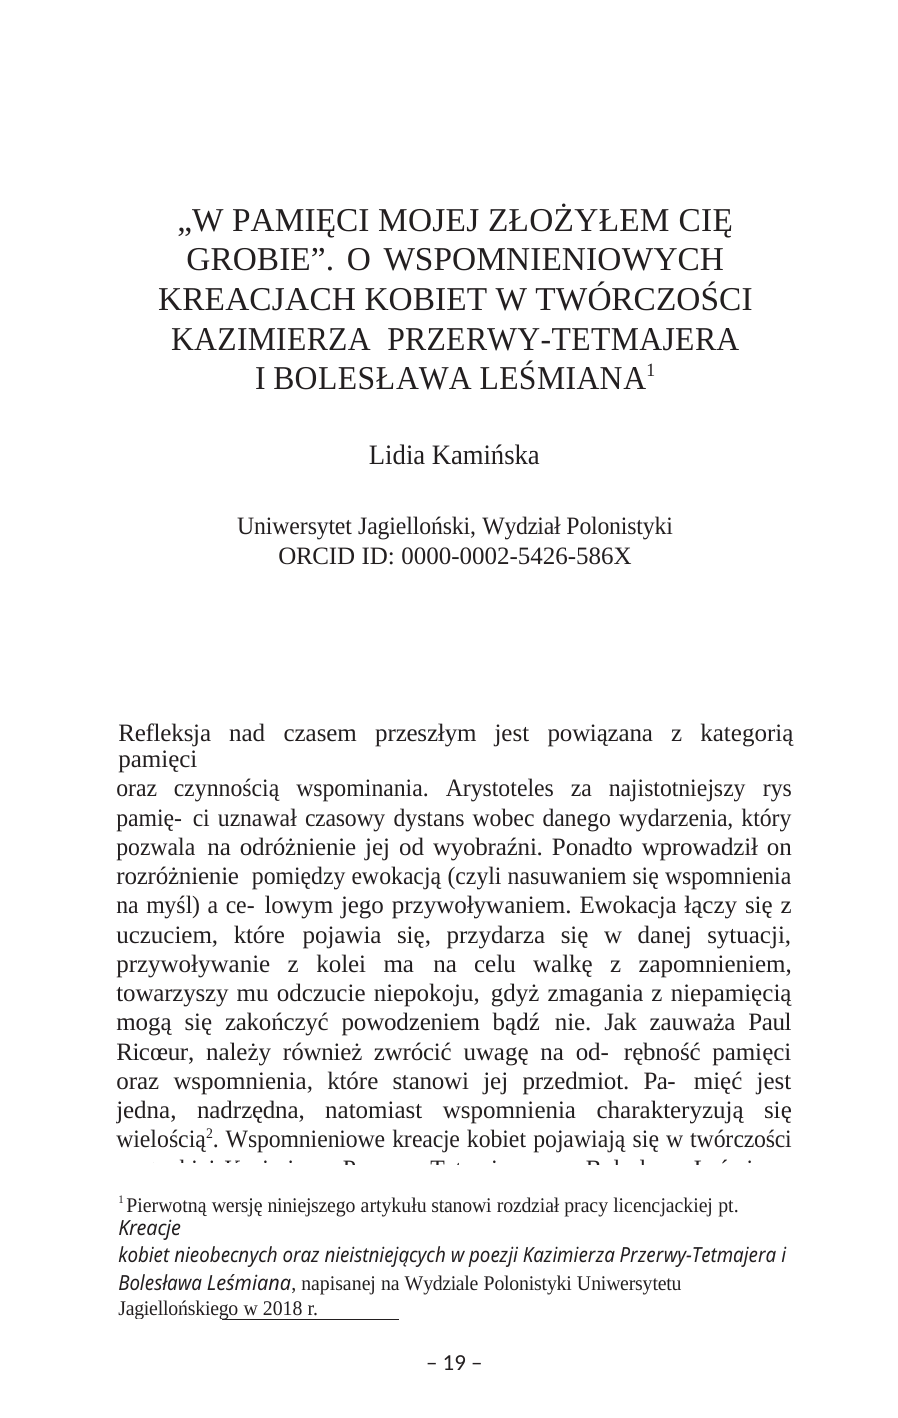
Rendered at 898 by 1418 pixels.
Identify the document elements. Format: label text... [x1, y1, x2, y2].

text 1 Pierwotną wersję niniejszego artykułu stanowi rozdział pracy licencjackiej pt. Kreacje [118, 1193, 794, 1240]
text Lidia Kamińska [369, 442, 543, 470]
text Uniwersytet Jagielloński, Wydział Polonistyki [234, 514, 675, 540]
text oraz czynnością wspominania. Arystoteles za najistotniejszy rys pamię- ci uznawał czasowy dystans wobec danego wydarzenia, który pozwala na odróżnienie jej od wyobraźni. Ponadto wprowadził on rozróżnienie pomiędzy ewokacją (czyli nasuwaniem się wspomnienia na myśl) a ce- lowym jego przywoływaniem. Ewokacja łączy się z uczuciem, które pojawia się, przydarza się w danej sytuacji, przywoływanie z kolei ma na celu walkę z zapomnieniem, towarzyszy mu odczucie niepokoju, gdyż zmagania z niepamięcią mogą się zakończyć powodzeniem bądź nie. Jak zauważa Paul Ricœur, należy również zwrócić uwagę na od- rębność pamięci oraz wspomnienia, które stanowi jej przedmiot. Pa- mięć jest jedna, nadrzędna, natomiast wspomnienia charakteryzują się wielością2. Wspomnieniowe kreacje kobiet pojawiają się w twórczości poetyckiej Kazimierza Przerwy-Tetmajera oraz Bolesława Leśmiana, a ich prześledzenie w interesujący sposób pokazuje podobieństwa oraz [116, 773, 792, 1165]
text ORCID ID: 0000-0002-5426-586X [234, 541, 675, 570]
text „W PAMIĘCI MOJEJ ZŁOŻYŁEM CIĘ [153, 204, 757, 238]
text – 19 – [426, 1351, 484, 1376]
text I BOLESŁAWA LEŚMIANA1 [153, 359, 757, 397]
text GROBIE”. O WSPOMNIENIOWYCH KREACJACH KOBIET W TWÓRCZOŚCI KAZIMIERZA PRZERWY-TETMAJERA [155, 239, 755, 357]
text Refleksja nad czasem przeszłym jest powiązana z kategorią pamięci [118, 721, 793, 772]
text kobiet nieobecnych oraz nieistniejących w poezji Kazimierza Przerwy-Tetmajera i Bolesława Leśmiana, napisanej na Wydziale Polonistyki Uniwersytetu Jagiellońskiego w 2018 r. [118, 1240, 792, 1319]
